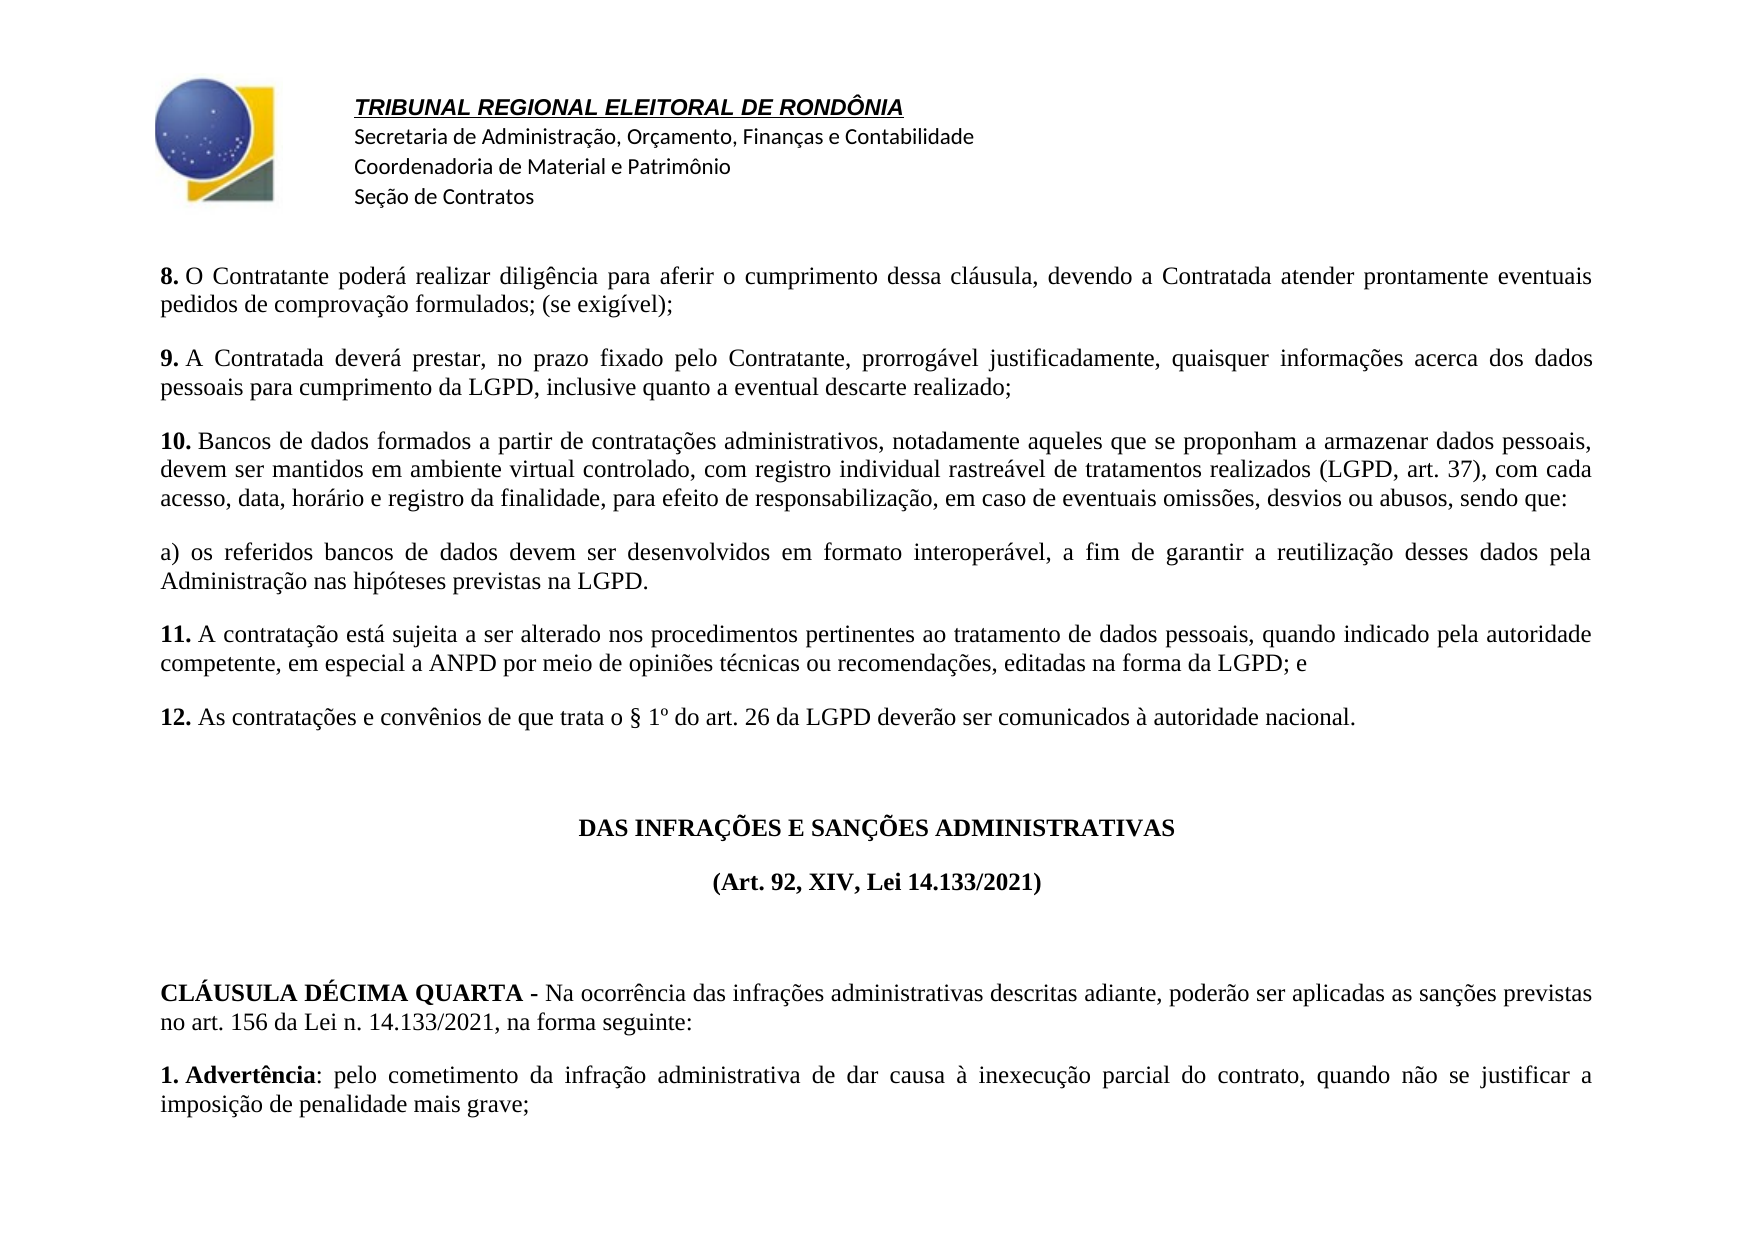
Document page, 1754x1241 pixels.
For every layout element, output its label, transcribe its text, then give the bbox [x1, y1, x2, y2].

text 11. A contratação está sujeita a ser alterado nos procedimentos pertinentes ao tratamento de dados pessoais, quando indicado pela autoridade competente, em especial a ANPD por meio de opiniões técnicas ou recomendações, editadas na forma da LGPD; e [160, 619, 1594, 677]
text DAS INFRAÇÕES E SANÇÕES ADMINISTRATIVAS [160, 813, 1594, 842]
text 9. A Contratada deverá prestar, no prazo fixado pelo Contratante, prorrogável justificadamente, quaisquer informações acerca dos dados pessoais para cumprimento da LGPD, inclusive quanto a eventual descarte realizado; [160, 343, 1594, 401]
text a) os referidos bancos de dados devem ser desenvolvidos em formato interoperável, a fim de garantir a reutilização desses dados pela Administração nas hipóteses previstas na LGPD. [160, 537, 1594, 594]
text 10. Bancos de dados formados a partir de contratações administrativos, notadamente aqueles que se proponham a armazenar dados pessoais, devem ser mantidos em ambiente virtual controlado, com registro individual rastreável de tratamentos realizados (LGPD, art. 37), com cada acesso, data, horário e registro da finalidade, para efeito de responsabilização, em caso de eventuais omissões, desvios ou abusos, sendo que: [160, 426, 1594, 512]
text 1. Advertência: pelo cometimento da infração administrativa de dar causa à inexecução parcial do contrato, quando não se justificar a imposição de penalidade mais grave; [160, 1061, 1594, 1118]
text (Art. 92, XIV, Lei 14.133/2021) [160, 867, 1594, 896]
text CLÁUSULA DÉCIMA QUARTA - Na ocorrência das infrações administrativas descritas adiante, poderão ser aplicadas as sanções previstas no art. 156 da Lei n. 14.133/2021, na forma seguinte: [160, 978, 1594, 1036]
text 12. As contratações e convênios de que trata o § 1º do art. 26 da LGPD deverão ser comunicados à autoridade nacional. [160, 702, 1594, 731]
text 8. O Contratante poderá realizar diligência para aferir o cumprimento dessa cláusula, devendo a Contratada atender prontamente eventuais pedidos de comprovação formulados; (se exigível); [160, 261, 1594, 318]
